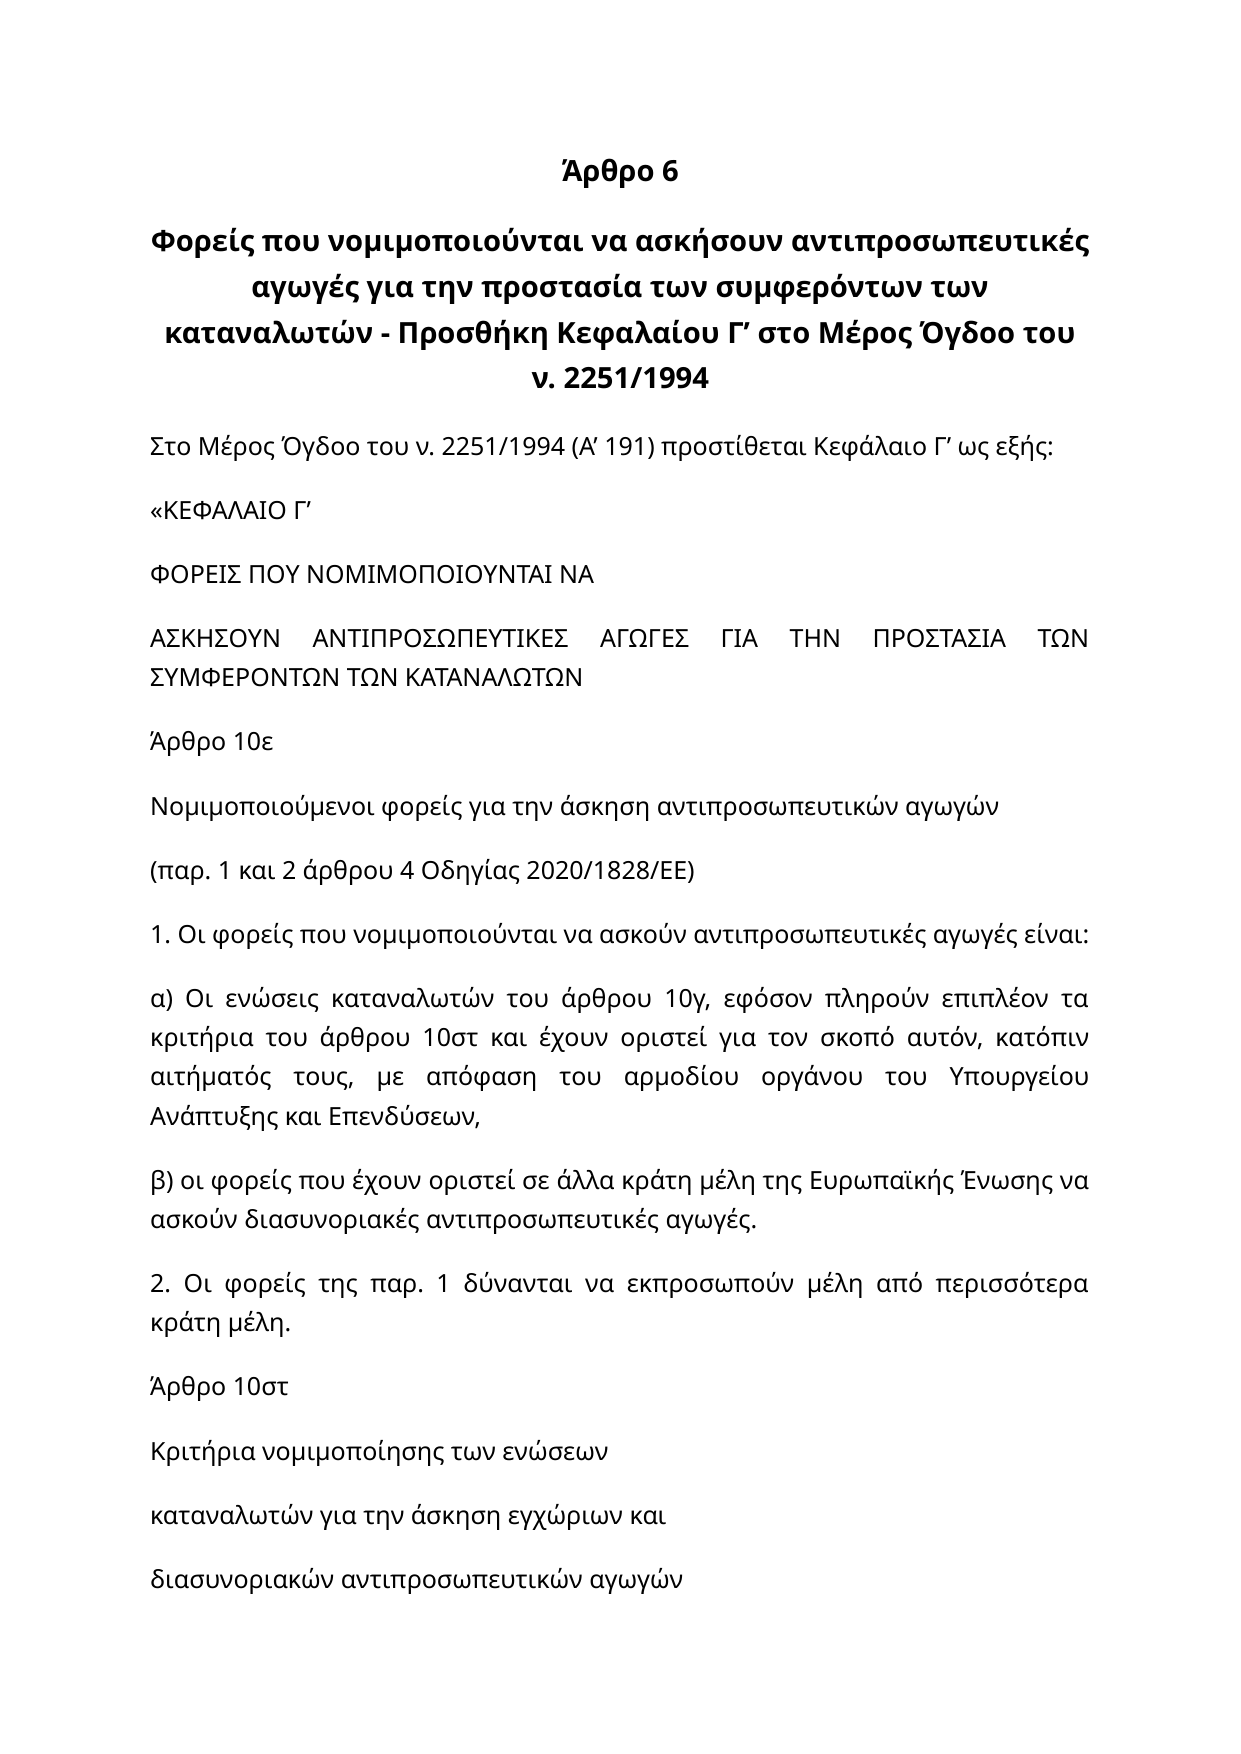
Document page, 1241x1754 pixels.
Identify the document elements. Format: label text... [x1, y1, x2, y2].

text 1. Οι φορείς που νομιμοποιούνται να ασκούν αντιπροσωπευτικές αγωγές είναι: [150, 916, 1090, 951]
text «ΚΕΦΑΛΑΙΟ Γ’ [150, 492, 1090, 526]
text Στο Μέρος Όγδοο του ν. 2251/1994 (Α’ 191) προστίθεται Κεφάλαιο Γ’ ως εξής: [150, 428, 1090, 462]
text διασυνοριακών αντιπροσωπευτικών αγωγών [150, 1561, 1090, 1596]
text Άρθρο 10στ [150, 1369, 1090, 1403]
text Κριτήρια νομιμοποίησης των ενώσεων [150, 1433, 1090, 1467]
text Νομιμοποιούμενοι φορείς για την άσκηση αντιπροσωπευτικών αγωγών [150, 788, 1090, 822]
text καταναλωτών για την άσκηση εγχώριων και [150, 1497, 1090, 1531]
text β) οι φορείς που έχουν οριστεί σε άλλα κράτη μέλη της Ευρωπαϊκής Ένωσης να ασκούν διασυνοριακές αντιπροσωπευτικές αγωγές. [150, 1162, 1090, 1236]
text ΦΟΡΕΙΣ ΠΟΥ ΝΟΜΙΜΟΠΟΙΟΥΝΤΑΙ ΝΑ [150, 556, 1090, 591]
subtitle Φορείς που νομιμοποιούνται να ασκήσουν αντιπροσωπευτικές αγωγές για την προστασία των συμφερόντων των καταναλωτών - Προσθήκη Κεφαλαίου Γ’ στο Μέρος Όγδοο του ν. 2251/1994 [150, 221, 1090, 397]
text Άρθρο 10ε [150, 724, 1090, 758]
subtitle Άρθρο 6 [150, 150, 1090, 190]
text 2. Οι φορείς της παρ. 1 δύνανται να εκπροσωπούν μέλη από περισσότερα κράτη μέλη. [150, 1266, 1090, 1339]
text (παρ. 1 και 2 άρθρου 4 Οδηγίας 2020/1828/ΕΕ) [150, 852, 1090, 886]
text ΑΣΚΗΣΟΥΝ ΑΝΤΙΠΡΟΣΩΠΕΥΤΙΚΕΣ ΑΓΩΓΕΣ ΓΙΑ ΤΗΝ ΠΡΟΣΤΑΣΙΑ ΤΩΝ ΣΥΜΦΕΡΟΝΤΩΝ ΤΩΝ ΚΑΤΑΝΑΛΩΤΩΝ [150, 621, 1090, 694]
text α) Οι ενώσεις καταναλωτών του άρθρου 10γ, εφόσον πληρούν επιπλέον τα κριτήρια του άρθρου 10στ και έχουν οριστεί για τον σκοπό αυτόν, κατόπιν αιτήματός τους, με απόφαση του αρμοδίου οργάνου του Υπουργείου Ανάπτυξης και Επενδύσεων, [150, 981, 1090, 1132]
